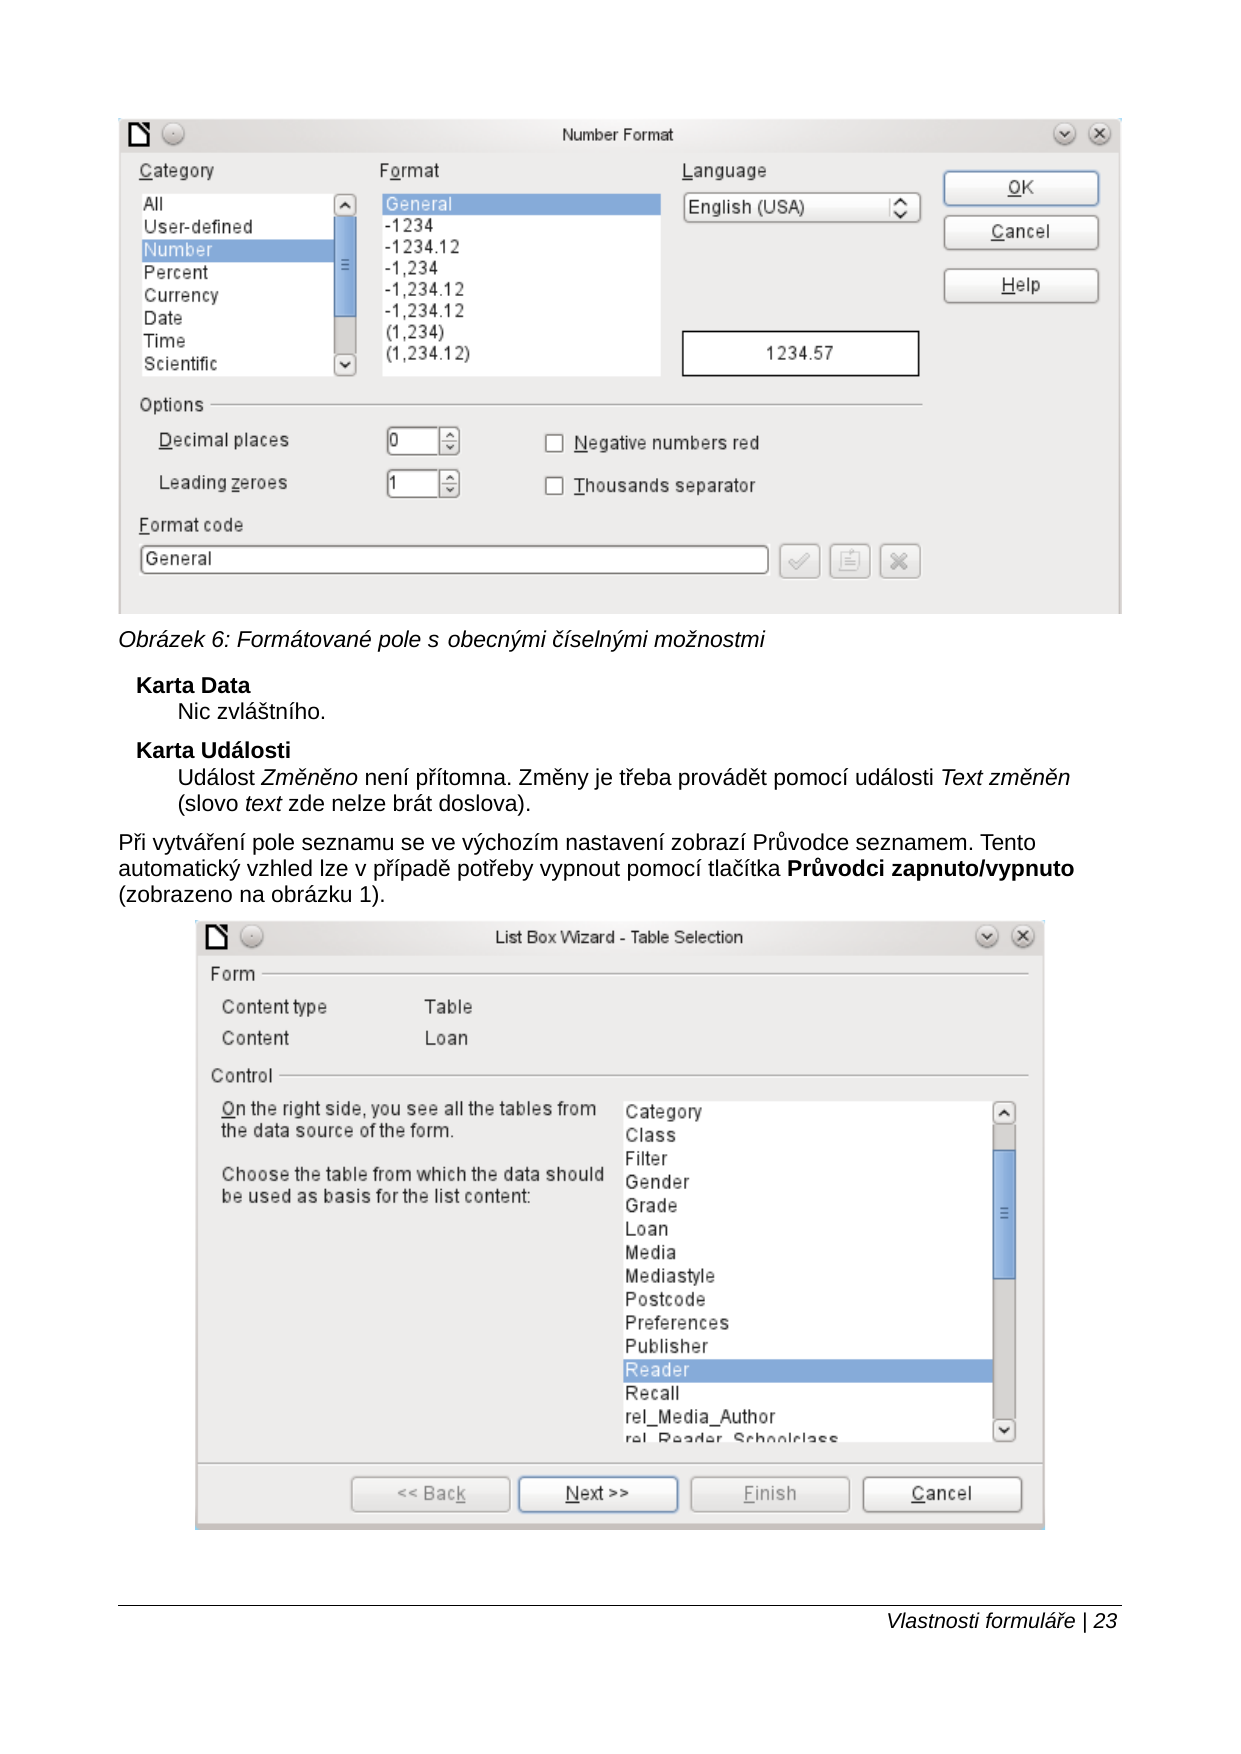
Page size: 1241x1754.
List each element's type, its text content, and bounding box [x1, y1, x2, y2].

picture [118, 118, 1122, 614]
text Nic zvláštního. [177, 698, 1122, 725]
text Událost Změněno není přítomna. Změny je třeba provádět pomocí události Text změněn (slovo text zde nelze brát doslova). [177, 763, 1122, 816]
text Obrázek 6: Formátované pole s obecnými číselnými možnostmi [118, 614, 1122, 652]
picture [195, 920, 1045, 1530]
text Karta Data [136, 672, 1122, 698]
text Karta Události [136, 737, 1122, 763]
text Při vytváření pole seznamu se ve výchozím nastavení zobrazí Průvodce seznamem. Tento automatický vzhled lze v případě potřeby vypnout pomocí tlačítka Průvodci zapnuto/vypnuto (zobrazeno na obrázku 1). [118, 829, 1122, 908]
